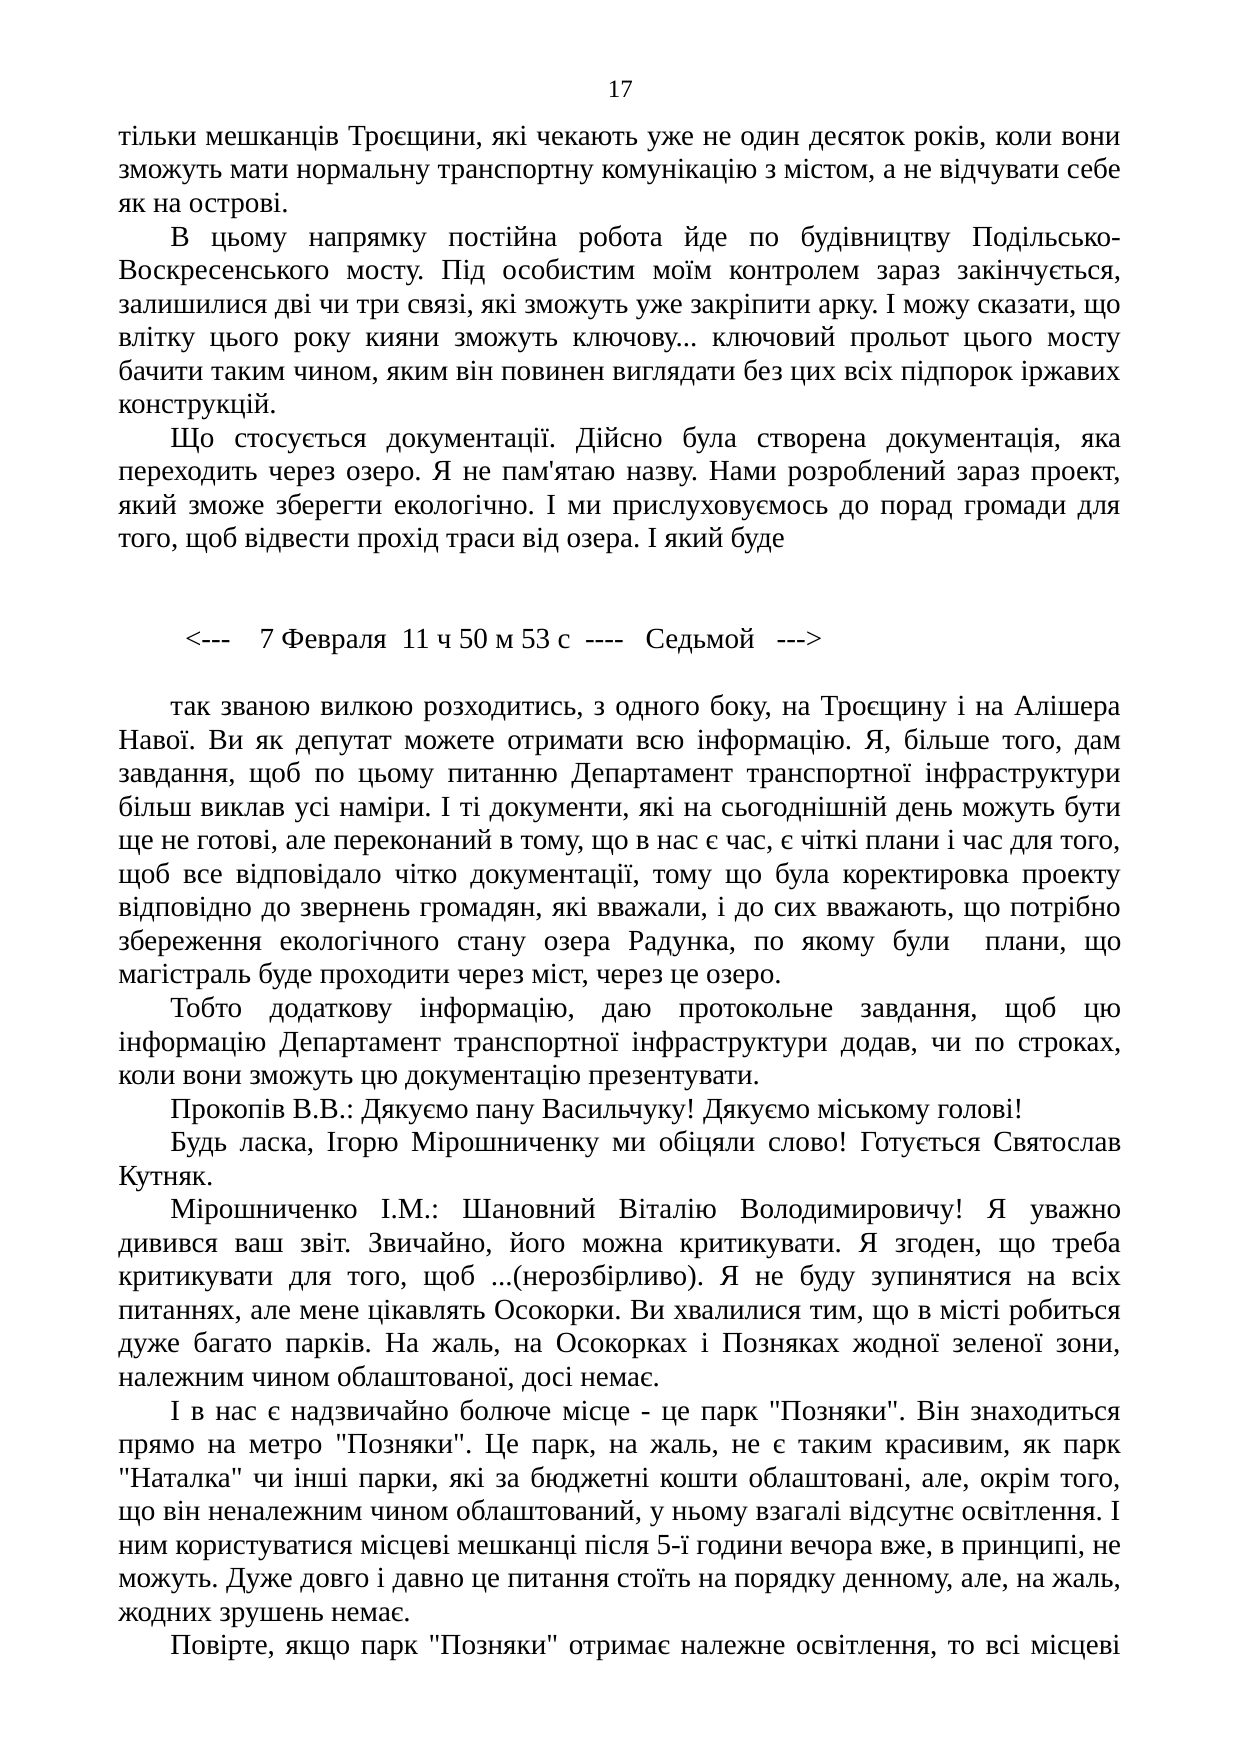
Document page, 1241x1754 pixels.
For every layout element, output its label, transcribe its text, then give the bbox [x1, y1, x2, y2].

text Що стосується документації. Дійсно була створена документація, яка переходить через озеро. Я не пам'ятаю назву. Нами розроблений зараз проект, який зможе зберегти екологічно. І ми прислуховуємось до порад громади для того, щоб відвести прохід траси від озера. І який буде [118, 420, 1122, 554]
text Повірте, якщо парк "Позняки" отримає належне освітлення, то всі місцеві [118, 1627, 1122, 1661]
text так званою вилкою розходитись, з одного боку, на Троєщину і на Алішера Навої. Ви як депутат можете отримати всю інформацію. Я, більше того, дам завдання, щоб по цьому питанню Департамент транспортної інфраструктури більш виклав усі наміри. І ті документи, які на сьогоднішній день можуть бути ще не готові, але переконаний в тому, що в нас є час, є чіткі плани і час для того, щоб все відповідало чітко документації, тому що була коректировка проекту відповідно до звернень громадян, які вважали, і до сих вважають, що потрібно збереження екологічного стану озера Радунка, по якому були плани, що магістраль буде проходити через міст, через це озеро. [118, 688, 1122, 990]
text І в нас є надзвичайно болюче місце - це парк "Позняки". Він знаходиться прямо на метро "Позняки". Це парк, на жаль, не є таким красивим, як парк "Наталка" чи інші парки, які за бюджетні кошти облаштовані, але, окрім того, що він неналежним чином облаштований, у ньому взагалі відсутнє освітлення. І ним користуватися місцеві мешканці після 5-ї години вечора вже, в принципі, не можуть. Дуже довго і давно це питання стоїть на порядку денному, але, на жаль, жодних зрушень немає. [118, 1393, 1122, 1627]
text Тобто додаткову інформацію, даю протокольне завдання, щоб цю інформацію Департамент транспортної інфраструктури додав, чи по строках, коли вони зможуть цю документацію презентувати. [118, 990, 1122, 1091]
text Прокопів В.В.: Дякуємо пану Васильчуку! Дякуємо міському голові! [118, 1091, 1122, 1124]
text Будь ласка, Ігорю Мірошниченку ми обіцяли слово! Готується Святослав Кутняк. [118, 1124, 1122, 1191]
text Мірошниченко І.М.: Шановний Віталію Володимировичу! Я уважно дивився ваш звіт. Звичайно, його можна критикувати. Я згоден, що треба критикувати для того, щоб ...(нерозбірливо). Я не буду зупинятися на всіх питаннях, але мене цікавлять Осокорки. Ви хвалилися тим, що в місті робиться дуже багато парків. На жаль, на Осокорках і Позняках жодної зеленої зони, належним чином облаштованої, досі немає. [118, 1191, 1122, 1393]
text тільки мешканців Троєщини, які чекають уже не один десяток років, коли вони зможуть мати нормальну транспортну комунікацію з містом, а не відчувати себе як на острові. [118, 118, 1122, 219]
text <--- 7 Февраля 11 ч 50 м 53 с ---- Седьмой ---> [118, 621, 1122, 655]
text В цьому напрямку постійна робота йде по будівництву Подільсько-Воскресенського мосту. Під особистим моїм контролем зараз закінчується, залишилися дві чи три связі, які зможуть уже закріпити арку. І можу сказати, що влітку цього року кияни зможуть ключову... ключовий прольот цього мосту бачити таким чином, яким він повинен виглядати без цих всіх підпорок іржавих конструкцій. [118, 219, 1122, 420]
